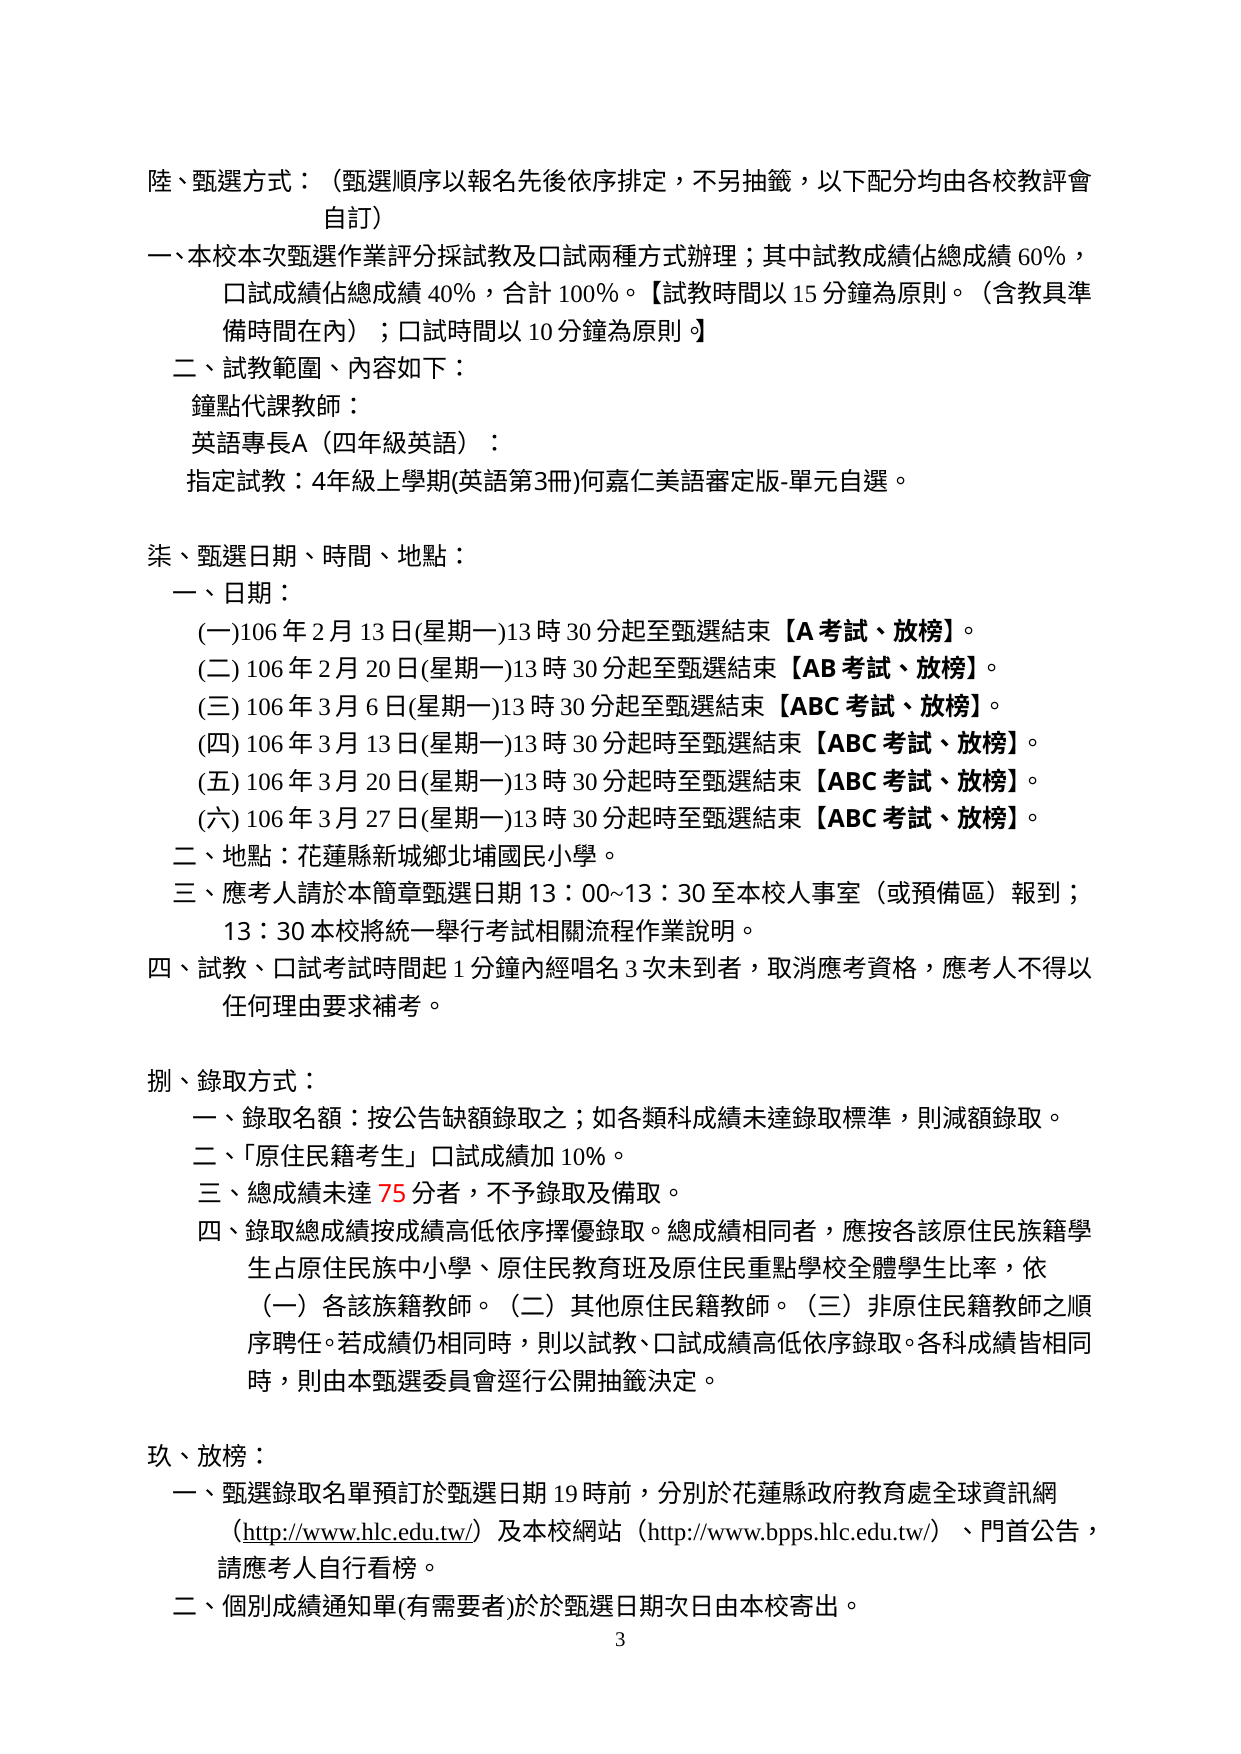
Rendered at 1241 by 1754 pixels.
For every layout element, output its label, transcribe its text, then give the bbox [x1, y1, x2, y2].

table_cell 指定試教：4年級上學期(英語第3冊)何嘉仁美語審定版-單元自選。 [136, 460, 1110, 535]
text 一、錄取名額：按公告缺額錄取之；如各類科成績未達錄取標準，則減額錄取。 [193, 1098, 1092, 1135]
text 二、試教範圍、內容如下： [173, 348, 1092, 385]
text 二、個別成績通知單(有需要者)於於甄選日期次日由本校寄出。 [173, 1585, 1092, 1623]
text (一)106年2月13日(星期一)13時30分起至甄選結束【A考試、放榜】。 [198, 610, 1092, 648]
table_header [1098, 385, 1110, 460]
text 捌、錄取方式： [148, 1060, 1092, 1098]
text 二、「原住民籍考生」口試成績加10%。 [193, 1135, 1092, 1173]
text 玖、放榜： [148, 1435, 1092, 1473]
text 四、錄取總成績按成績高低依序擇優錄取。總成績相同者，應按各該原住民族籍學生占原住民族中小學、原住民教育班及原住民重點學校全體學生比率，依（一）各該族籍教師。（二）其他原住民籍教師。（三）非原住民籍教師之順序聘任。若成績仍相同時，則以試教、口試成績高低依序錄取。各科成績皆相同時，則由本甄選委員會逕行公開抽籤決定。 [197, 1210, 1092, 1398]
text 四、試教、口試考試時間起1分鐘內經唱名3次未到者，取消應考資格，應考人不得以任何理由要求補考。 [123, 948, 1092, 1023]
text (五) 106年3月20日(星期一)13時30分起時至甄選結束【ABC考試、放榜】。 [198, 760, 1092, 798]
text 一、日期： [173, 573, 1092, 610]
text 柒、甄選日期、時間、地點： [148, 535, 1092, 573]
table_header 鐘點代課教師： 英語專長A（四年級英語）： [148, 385, 1098, 460]
text (二) 106年2月20日(星期一)13時30分起至甄選結束【AB考試、放榜】。 [198, 648, 1092, 685]
text 一、甄選錄取名單預訂於甄選日期19時前，分別於花蓮縣政府教育處全球資訊網（http://www.hlc.edu.tw/）及本校網站（http://www.bpps.hlc.edu.tw/）、門首公告，請應考人自行看榜。 [173, 1473, 1092, 1585]
text 陸、甄選方式：（甄選順序以報名先後依序排定，不另抽籤，以下配分均由各校教評會自訂） [148, 160, 1092, 235]
text 一、本校本次甄選作業評分採試教及口試兩種方式辦理；其中試教成績佔總成績60％，口試成績佔總成績40％，合計100％。【試教時間以15分鐘為原則。（含教具準備時間在內）；口試時間以10分鐘為原則。】 [123, 235, 1092, 348]
text 三、應考人請於本簡章甄選日期13：00~13：30至本校人事室（或預備區）報到；13：30本校將統一舉行考試相關流程作業說明。 [173, 873, 1092, 948]
text (三) 106年3月6日(星期一)13時30分起至甄選結束【ABC考試、放榜】。 [198, 685, 1092, 723]
table_header [136, 385, 148, 460]
text (四) 106年3月13日(星期一)13時30分起時至甄選結束【ABC考試、放榜】。 [198, 723, 1092, 760]
text (六) 106年3月27日(星期一)13時30分起時至甄選結束【ABC考試、放榜】。 [198, 798, 1092, 835]
text 三、總成績未達75分者，不予錄取及備取。 [198, 1173, 1092, 1210]
text 二、地點：花蓮縣新城鄉北埔國民小學。 [173, 835, 1092, 873]
